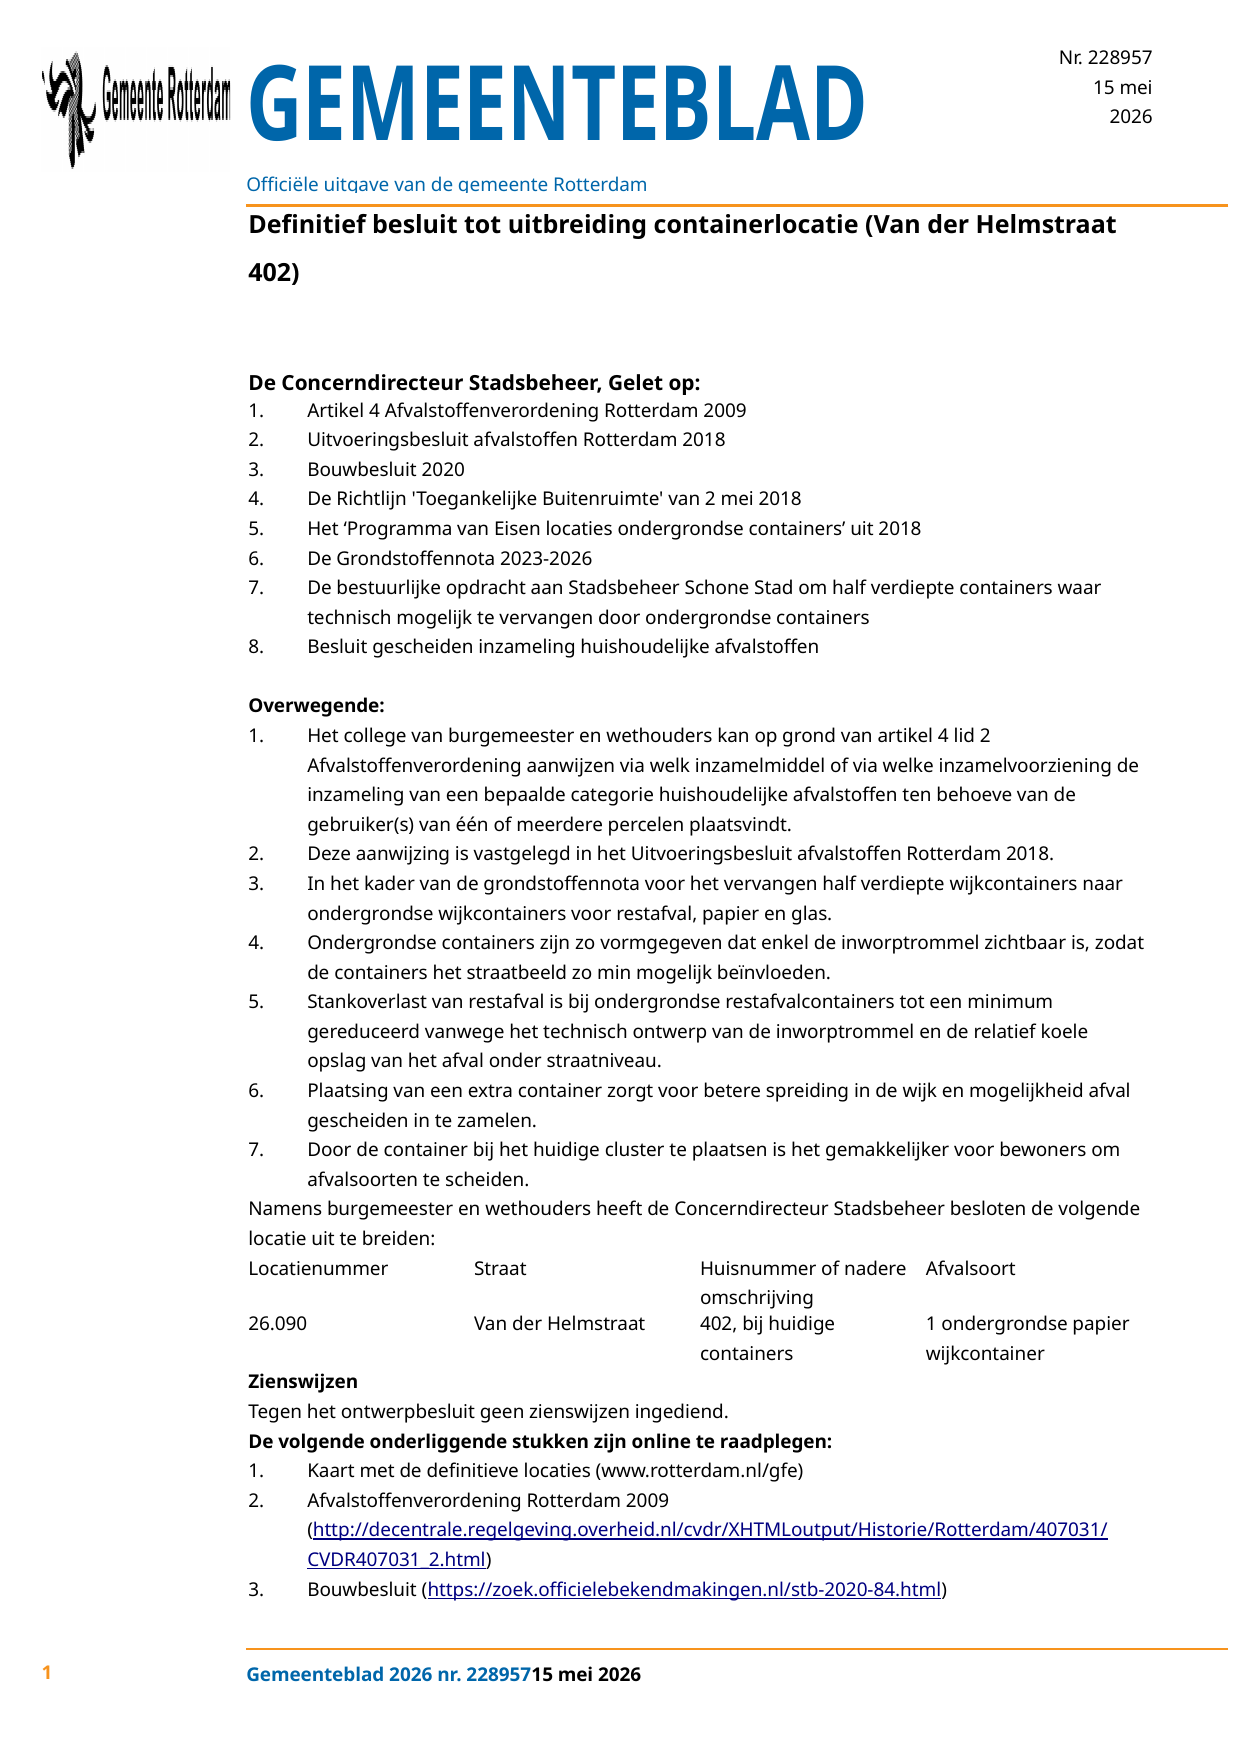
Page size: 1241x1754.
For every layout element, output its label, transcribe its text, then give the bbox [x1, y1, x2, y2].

text Zienswijzen [248, 1369, 1152, 1394]
table_cell 26.090 [248, 1310, 474, 1365]
text Definitief besluit tot uitbreiding containerlocatie (Van der Helmstraat 402) [248, 207, 1152, 288]
list Plaatsing van een extra container zorgt voor betere spreiding in de wijk en mogelijkheid afval gescheiden in te zamelen. [248, 1077, 1152, 1132]
text Overwegende: [248, 693, 1152, 718]
table_cell 1 ondergrondse papier wijkcontainer [926, 1310, 1152, 1365]
text De Concerndirecteur Stadsbeheer, Gelet op: [248, 368, 1152, 397]
list De Richtlijn 'Toegankelijke Buitenruimte' van 2 mei 2018 [248, 486, 1152, 511]
list In het kader van de grondstoffennota voor het vervangen half verdiepte wijkcontainers naar ondergrondse wijkcontainers voor restafval, papier en glas. [248, 870, 1152, 925]
list Deze aanwijzing is vastgelegd in het Uitvoeringsbesluit afvalstoffen Rotterdam 2018. [248, 841, 1152, 866]
list Artikel 4 Afvalstoffenverordening Rotterdam 2009 [248, 397, 1152, 422]
list Stankoverlast van restafval is bij ondergrondse restafvalcontainers tot een minimum gereduceerd vanwege het technisch ontwerp van de inworptrommel en de relatief koele opslag van het afval onder straatniveau. [248, 988, 1152, 1073]
list Het college van burgemeester en wethouders kan op grond van artikel 4 lid 2 Afvalstoffenverordening aanwijzen via welk inzamelmiddel of via welke inzamelvoorziening de inzameling van een bepaalde categorie huishoudelijke afvalstoffen ten behoeve van de gebruiker(s) van één of meerdere percelen plaatsvindt. [248, 722, 1152, 837]
list Ondergrondse containers zijn zo vormgegeven dat enkel de inworptrommel zichtbaar is, zodat de containers het straatbeeld zo min mogelijk beïnvloeden. [248, 929, 1152, 984]
text Tegen het ontwerpbesluit geen zienswijzen ingediend. [248, 1398, 1152, 1424]
list Besluit gescheiden inzameling huishoudelijke afvalstoffen [248, 633, 1152, 659]
list Uitvoeringsbesluit afvalstoffen Rotterdam 2018 [248, 426, 1152, 452]
list De Grondstoffennota 2023-2026 [248, 545, 1152, 570]
list Bouwbesluit (https://zoek.officielebekendmakingen.nl/stb-2020-84.html) [248, 1576, 1152, 1601]
text De volgende onderliggende stukken zijn online te raadplegen: [248, 1428, 1152, 1453]
list Afvalstoffenverordening Rotterdam 2009 (http://decentrale.regelgeving.overheid.nl/cvdr/XHTMLoutput/Historie/Rotterdam/407031/CVDR407031_2.html) [248, 1487, 1152, 1572]
table_header Afvalsoort [926, 1255, 1152, 1310]
text Namens burgemeester en wethouders heeft de Concerndirecteur Stadsbeheer besloten de volgende locatie uit te breiden: [248, 1196, 1152, 1251]
table_header Straat [474, 1255, 700, 1310]
list De bestuurlijke opdracht aan Stadsbeheer Schone Stad om half verdiepte containers waar technisch mogelijk te vervangen door ondergrondse containers [248, 574, 1152, 629]
list Bouwbesluit 2020 [248, 456, 1152, 482]
table_cell Van der Helmstraat [474, 1310, 700, 1365]
table_header Locatienummer [248, 1255, 474, 1310]
table_cell 402, bij huidige containers [700, 1310, 926, 1365]
list Kaart met de definitieve locaties (www.rotterdam.nl/gfe) [248, 1457, 1152, 1483]
list Het ‘Programma van Eisen locaties ondergrondse containers’ uit 2018 [248, 515, 1152, 541]
picture [41, 47, 231, 172]
list Door de container bij het huidige cluster te plaatsen is het gemakkelijker voor bewoners om afvalsoorten te scheiden. [248, 1136, 1152, 1192]
table_header Huisnummer of nadere omschrijving [700, 1255, 926, 1310]
